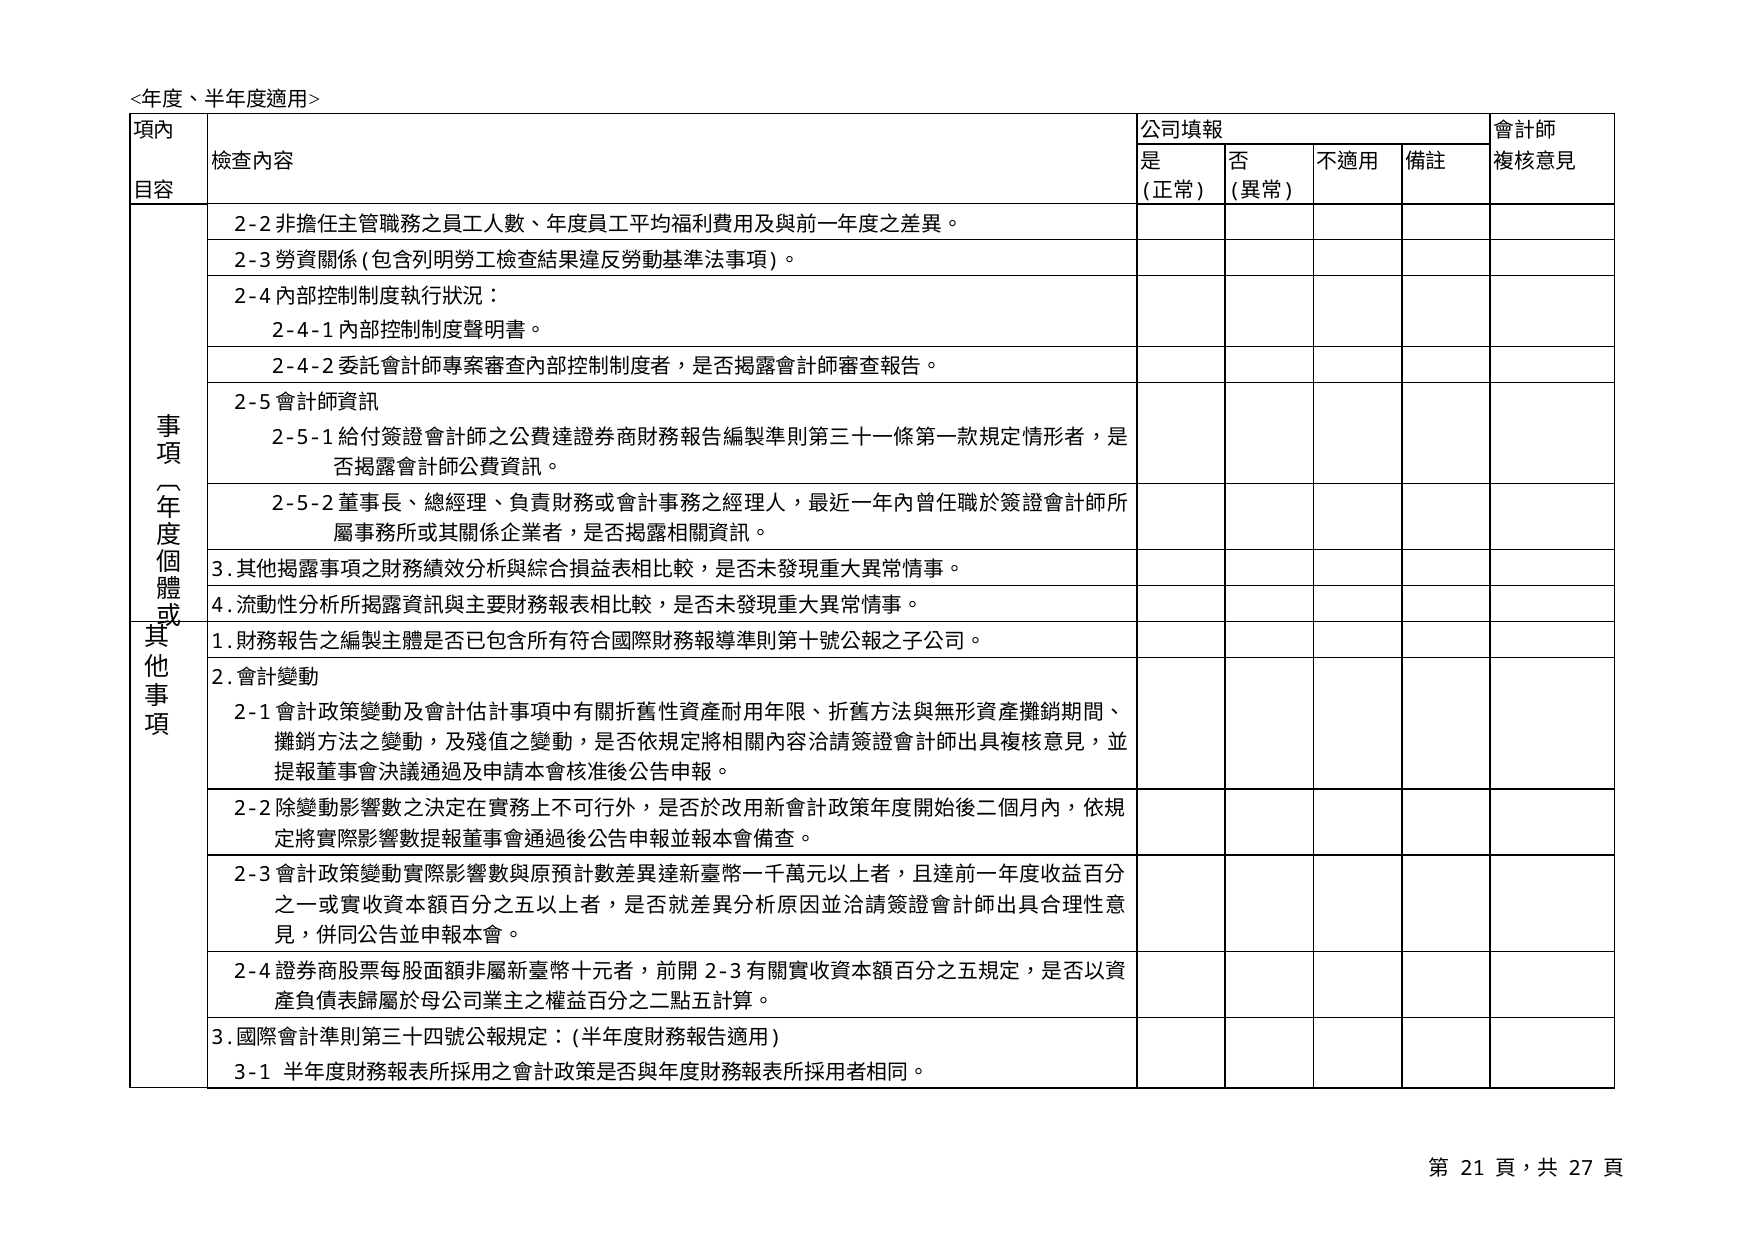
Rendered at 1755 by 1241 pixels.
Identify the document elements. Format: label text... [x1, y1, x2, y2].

table_cell 不適用 [1314, 145, 1401, 203]
table_cell [1403, 240, 1489, 275]
table_cell [1491, 622, 1614, 657]
table_cell [1403, 205, 1489, 239]
table_cell 2-4-2委託會計師專案審查內部控制制度者，是否揭露會計師審查報告。 [208, 347, 1136, 382]
table_cell [1138, 240, 1224, 275]
table_cell [1403, 622, 1489, 657]
table_cell 2-4證券商股票每股面額非屬新臺幣十元者，前開2-3有關實收資本額百分之五規定，是否以資產負債表歸屬於母公司業主之權益百分之二點五計算。 [208, 952, 1136, 1017]
table_cell 是 (正常) [1138, 145, 1224, 203]
table_cell [1491, 952, 1614, 1017]
table_cell [1314, 1018, 1401, 1087]
table_cell 其他事項 [131, 622, 207, 1087]
table_cell [1491, 240, 1614, 275]
table_cell [1491, 1018, 1614, 1087]
table_cell [1138, 658, 1224, 788]
table_cell 4.流動性分析所揭露資訊與主要財務報表相比較，是否未發現重大異常情事。 [208, 586, 1136, 621]
table_cell 2-3勞資關係(包含列明勞工檢查結果違反勞動基準法事項)。 [208, 240, 1136, 275]
table_cell [1491, 856, 1614, 951]
table_cell [1403, 790, 1489, 854]
table_cell [1314, 240, 1401, 275]
table_cell [1403, 550, 1489, 585]
table_cell [1138, 952, 1224, 1017]
table_cell [1314, 383, 1401, 482]
table_cell [1314, 550, 1401, 585]
table_cell [1403, 856, 1489, 951]
table_cell [1403, 658, 1489, 788]
table_cell [1491, 205, 1614, 239]
table_cell [1314, 276, 1401, 346]
table_cell [1491, 550, 1614, 585]
table_cell [1314, 856, 1401, 951]
table_cell 2-5-2董事長、總經理、負責財務或會計事務之經理人，最近一年內曾任職於簽證會計師所屬事務所或其關係企業者，是否揭露相關資訊。 [208, 484, 1136, 549]
table_cell 2-5會計師資訊 2-5-1給付簽證會計師之公費達證券商財務報告編製準則第三十一條第一款規定情形者，是否揭露會計師公費資訊。 [208, 383, 1136, 482]
table_cell [1138, 1018, 1224, 1087]
table_cell [1491, 790, 1614, 854]
table_cell [1138, 383, 1224, 482]
table_cell [1226, 586, 1313, 621]
table_cell [1403, 383, 1489, 482]
table_cell [1491, 586, 1614, 621]
table_cell 檢查內容 [208, 143, 1136, 203]
table_cell [1403, 484, 1489, 549]
table_cell 目容 [131, 143, 207, 203]
table_header 項內 [131, 114, 207, 143]
table_cell [1138, 622, 1224, 657]
table_cell [1491, 658, 1614, 788]
table_cell 複核意見 [1491, 143, 1614, 203]
table_cell 3.國際會計準則第三十四號公報規定：(半年度財務報告適用) 3-1 半年度財務報表所採用之會計政策是否與年度財務報表所採用者相同。 [208, 1018, 1136, 1087]
table_cell [1226, 205, 1313, 239]
table_cell 3.其他揭露事項之財務績效分析與綜合損益表相比較，是否未發現重大異常情事。 [208, 550, 1136, 585]
table_cell [1226, 550, 1313, 585]
table_cell [1314, 484, 1401, 549]
table_cell [1314, 952, 1401, 1017]
table_cell [1226, 484, 1313, 549]
table_header [208, 114, 1136, 143]
table_cell [1226, 856, 1313, 951]
table_cell [1226, 1018, 1313, 1087]
table_cell [1314, 205, 1401, 239]
table_cell [1314, 347, 1401, 382]
table_cell [1226, 622, 1313, 657]
table_cell [1403, 347, 1489, 382]
table_cell [1314, 658, 1401, 788]
table_cell [1491, 383, 1614, 482]
table_cell [1226, 347, 1313, 382]
table_cell [1226, 952, 1313, 1017]
table_cell [1226, 276, 1313, 346]
table_cell [1403, 586, 1489, 621]
table_cell 否 (異常) [1226, 145, 1313, 203]
table_cell 2-4內部控制制度執行狀況： 2-4-1內部控制制度聲明書。 [208, 276, 1136, 346]
table_cell 2.會計變動 2-1會計政策變動及會計估計事項中有關折舊性資產耐用年限、折舊方法與無形資產攤銷期間、攤銷方法之變動，及殘值之變動，是否依規定將相關內容洽請簽證會計師出具複核意見，並提報董事會決議通過及申請本會核准後公告申報。 [208, 658, 1136, 788]
table_cell [1138, 347, 1224, 382]
table_cell [1226, 658, 1313, 788]
table_cell [1138, 484, 1224, 549]
table_cell [1138, 790, 1224, 854]
table_cell 2-2除變動影響數之決定在實務上不可行外，是否於改用新會計政策年度開始後二個月內，依規定將實際影響數提報董事會通過後公告申報並報本會備查。 [208, 790, 1136, 854]
table_cell [1491, 276, 1614, 346]
table_cell [1314, 622, 1401, 657]
table_cell [1403, 1018, 1489, 1087]
table_cell [1226, 383, 1313, 482]
table_cell 備註 [1403, 145, 1489, 203]
table_header 會計師 [1491, 114, 1614, 143]
table_header 公司填報 [1138, 114, 1489, 143]
table_cell [1491, 347, 1614, 382]
table_cell [1314, 790, 1401, 854]
table_cell 2-3會計政策變動實際影響數與原預計數差異達新臺幣一千萬元以上者，且達前一年度收益百分之一或實收資本額百分之五以上者，是否就差異分析原因並洽請簽證會計師出具合理性意見，併同公告並申報本會。 [208, 856, 1136, 951]
table_cell [1138, 586, 1224, 621]
table_cell 1.財務報告之編製主體是否已包含所有符合國際財務報導準則第十號公報之子公司。 [208, 622, 1136, 657]
table_cell [1226, 240, 1313, 275]
table_cell 其 他 揭 露 事 項 ︹ 年 度 個 體 或 個 別 財 務 報 告 ︺ [131, 205, 207, 621]
table_cell [1314, 586, 1401, 621]
table_cell [1491, 484, 1614, 549]
table_cell 2-2非擔任主管職務之員工人數、年度員工平均福利費用及與前一年度之差異。 [208, 204, 1136, 239]
table_cell [1138, 276, 1224, 346]
table_cell [1138, 550, 1224, 585]
table_cell [1138, 856, 1224, 951]
table_cell [1403, 276, 1489, 346]
table_cell [1403, 952, 1489, 1017]
table_cell [1138, 205, 1224, 239]
table_cell [1226, 790, 1313, 854]
